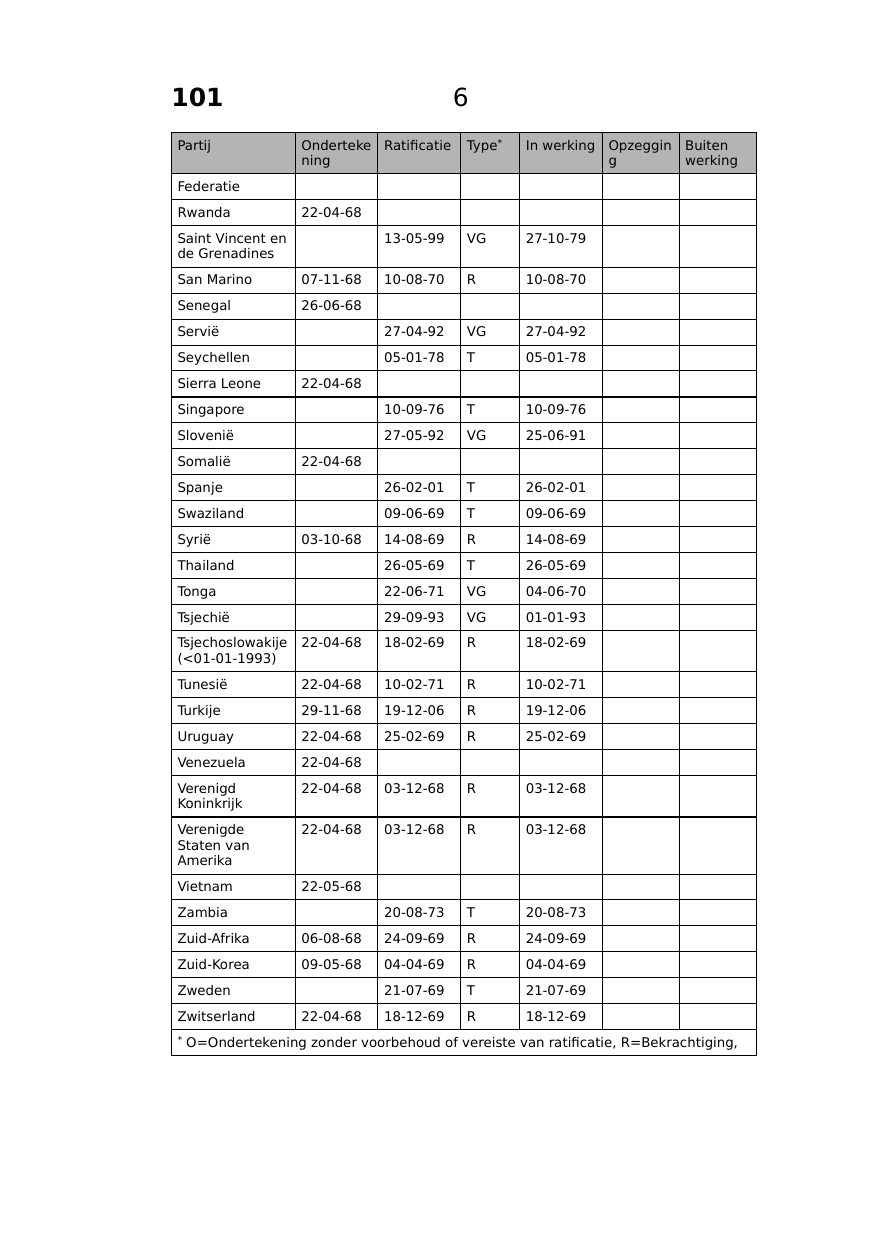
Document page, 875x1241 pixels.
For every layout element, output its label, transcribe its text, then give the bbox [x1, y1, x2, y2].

table_cell Thailand [172, 553, 295, 578]
table_cell 04-04-69 [520, 952, 602, 977]
table_cell [680, 900, 756, 925]
table_cell Turkije [172, 698, 295, 723]
table_header Buiten werking [680, 133, 756, 173]
table_cell [680, 750, 756, 775]
table_cell [603, 776, 679, 816]
table_cell [461, 371, 519, 396]
table_cell [520, 294, 602, 318]
table_cell [603, 978, 679, 1003]
table_cell [461, 174, 519, 199]
table_cell [680, 398, 756, 422]
table_cell R [461, 698, 519, 723]
table_cell 27-04-92 [520, 320, 602, 344]
table_cell [680, 268, 756, 293]
table_cell [603, 698, 679, 723]
table_cell Saint Vincent en de Grenadines [172, 226, 295, 267]
table_cell 21-07-69 [520, 978, 602, 1003]
table_cell 22-04-68 [296, 200, 377, 225]
table_cell Senegal [172, 294, 295, 318]
table_cell T [461, 978, 519, 1003]
table_cell [603, 1004, 679, 1029]
table_cell [296, 579, 377, 604]
table_cell 26-05-69 [378, 553, 460, 578]
table_cell 10-02-71 [520, 672, 602, 697]
table_cell Servië [172, 320, 295, 344]
table_cell VG [461, 226, 519, 267]
table_cell 03-10-68 [296, 527, 377, 552]
table_cell [680, 527, 756, 552]
table_cell Swaziland [172, 501, 295, 526]
table_cell 22-04-68 [296, 371, 377, 396]
table_cell 18-12-69 [378, 1004, 460, 1029]
table_cell [680, 776, 756, 816]
table_cell VG [461, 320, 519, 344]
table_cell 27-10-79 [520, 226, 602, 267]
table_cell 09-06-69 [520, 501, 602, 526]
table_cell 18-02-69 [378, 631, 460, 671]
table_cell 22-04-68 [296, 1004, 377, 1029]
table_cell 03-12-68 [378, 818, 460, 873]
table_cell 26-02-01 [520, 475, 602, 500]
table_cell VG [461, 579, 519, 604]
table_cell 09-05-68 [296, 952, 377, 977]
table_header In werking [520, 133, 602, 173]
table_cell Verenigd Koninkrijk [172, 776, 295, 816]
table_cell [680, 724, 756, 749]
table_cell 18-12-69 [520, 1004, 602, 1029]
table_cell 26-06-68 [296, 294, 377, 318]
table_cell [680, 320, 756, 344]
table_cell 24-09-69 [520, 926, 602, 951]
table_cell [296, 501, 377, 526]
table_cell San Marino [172, 268, 295, 293]
table_cell [378, 174, 460, 199]
table_cell [461, 449, 519, 474]
table_cell 22-04-68 [296, 750, 377, 775]
table_cell 06-08-68 [296, 926, 377, 951]
table_cell [378, 200, 460, 225]
table_cell 14-08-69 [378, 527, 460, 552]
table_cell T [461, 398, 519, 422]
table_cell [378, 750, 460, 775]
table_cell Rwanda [172, 200, 295, 225]
table_cell [603, 200, 679, 225]
table_cell [603, 579, 679, 604]
table_cell 22-04-68 [296, 672, 377, 697]
table_cell [603, 371, 679, 396]
table_cell 05-01-78 [520, 346, 602, 370]
table_cell Uruguay [172, 724, 295, 749]
table_header Ratificatie [378, 133, 460, 173]
table_cell Spanje [172, 475, 295, 500]
table_cell [296, 423, 377, 448]
table_cell [603, 226, 679, 267]
table_cell 10-09-76 [378, 398, 460, 422]
table_cell [680, 294, 756, 318]
table_cell 10-09-76 [520, 398, 602, 422]
table_cell [461, 750, 519, 775]
table_cell Tsjechoslowakije (<01-01-1993) [172, 631, 295, 671]
table_cell R [461, 1004, 519, 1029]
table_cell [603, 952, 679, 977]
table_cell [296, 346, 377, 370]
table_cell 21-07-69 [378, 978, 460, 1003]
table_cell 25-02-69 [520, 724, 602, 749]
table_cell [603, 926, 679, 951]
table_cell [296, 475, 377, 500]
table_cell [680, 371, 756, 396]
table_cell [680, 423, 756, 448]
table_cell 29-09-93 [378, 605, 460, 630]
table_cell Zuid-Korea [172, 952, 295, 977]
table_cell 26-05-69 [520, 553, 602, 578]
table_cell 10-02-71 [378, 672, 460, 697]
table_cell [603, 268, 679, 293]
table_cell 22-04-68 [296, 724, 377, 749]
table_cell [296, 174, 377, 199]
table_cell 18-02-69 [520, 631, 602, 671]
table_cell Somalië [172, 449, 295, 474]
table_cell Tunesië [172, 672, 295, 697]
table_cell VG [461, 423, 519, 448]
table_cell 04-06-70 [520, 579, 602, 604]
table_header Type* [461, 133, 519, 173]
table_cell [296, 605, 377, 630]
table_cell [603, 501, 679, 526]
table_cell Tonga [172, 579, 295, 604]
table_cell [680, 553, 756, 578]
table_cell 29-11-68 [296, 698, 377, 723]
table_cell [520, 174, 602, 199]
table_cell [603, 423, 679, 448]
table_cell 19-12-06 [378, 698, 460, 723]
table_cell 03-12-68 [520, 818, 602, 873]
table_cell [680, 605, 756, 630]
table_cell [461, 875, 519, 899]
table_cell [680, 346, 756, 370]
table_cell [680, 978, 756, 1003]
table_cell [680, 174, 756, 199]
table_cell [378, 294, 460, 318]
table_header Partij [172, 133, 295, 173]
table_cell 27-04-92 [378, 320, 460, 344]
table_cell Seychellen [172, 346, 295, 370]
table_cell Zambia [172, 900, 295, 925]
table_cell [603, 294, 679, 318]
table_cell 03-12-68 [378, 776, 460, 816]
table_cell [680, 631, 756, 671]
table_cell 19-12-06 [520, 698, 602, 723]
table_cell Zwitserland [172, 1004, 295, 1029]
table_cell [378, 449, 460, 474]
table_cell 22-04-68 [296, 818, 377, 873]
table_cell [680, 1004, 756, 1029]
table_header Opzegging [603, 133, 679, 173]
table_cell T [461, 553, 519, 578]
table_cell [603, 346, 679, 370]
table_cell [296, 398, 377, 422]
table_cell Syrië [172, 527, 295, 552]
table_cell R [461, 926, 519, 951]
table_cell T [461, 346, 519, 370]
table_cell [520, 750, 602, 775]
table_cell 25-06-91 [520, 423, 602, 448]
table_cell 13-05-99 [378, 226, 460, 267]
table_cell [520, 875, 602, 899]
table_cell 10-08-70 [520, 268, 602, 293]
table_cell 22-04-68 [296, 449, 377, 474]
table_cell [680, 501, 756, 526]
table_cell [680, 698, 756, 723]
table_cell Federatie [172, 174, 295, 199]
table_cell [296, 226, 377, 267]
table_cell [603, 631, 679, 671]
table_cell Verenigde Staten van Amerika [172, 818, 295, 873]
table_cell Vietnam [172, 875, 295, 899]
table_cell [603, 750, 679, 775]
table_cell 14-08-69 [520, 527, 602, 552]
table_cell 22-05-68 [296, 875, 377, 899]
table_cell [296, 900, 377, 925]
table_cell 20-08-73 [378, 900, 460, 925]
table_cell [680, 672, 756, 697]
table_cell Slovenië [172, 423, 295, 448]
table_cell VG [461, 605, 519, 630]
table_cell [680, 226, 756, 267]
table_cell 04-04-69 [378, 952, 460, 977]
table_cell [520, 200, 602, 225]
table_cell 09-06-69 [378, 501, 460, 526]
table_cell [520, 449, 602, 474]
table_cell R [461, 672, 519, 697]
table_cell 22-04-68 [296, 776, 377, 816]
table_cell R [461, 818, 519, 873]
table_cell [603, 724, 679, 749]
table_cell [461, 294, 519, 318]
table_cell 22-06-71 [378, 579, 460, 604]
table_cell R [461, 724, 519, 749]
table_cell [603, 553, 679, 578]
table_cell [603, 900, 679, 925]
table_cell R [461, 776, 519, 816]
table_cell [520, 371, 602, 396]
table_cell [603, 818, 679, 873]
table_cell Singapore [172, 398, 295, 422]
table_cell [296, 320, 377, 344]
table_cell Zuid-Afrika [172, 926, 295, 951]
table_cell [603, 449, 679, 474]
table_cell 05-01-78 [378, 346, 460, 370]
table_cell 26-02-01 [378, 475, 460, 500]
table_cell [680, 818, 756, 873]
table_cell R [461, 268, 519, 293]
table_cell [603, 605, 679, 630]
table_cell [680, 475, 756, 500]
table_cell [603, 174, 679, 199]
table_cell [680, 200, 756, 225]
table_cell 01-01-93 [520, 605, 602, 630]
table_cell [680, 579, 756, 604]
table_cell [680, 449, 756, 474]
table_cell [296, 553, 377, 578]
table_cell 20-08-73 [520, 900, 602, 925]
table_cell [461, 200, 519, 225]
table_cell T [461, 900, 519, 925]
table_cell Sierra Leone [172, 371, 295, 396]
table_cell 10-08-70 [378, 268, 460, 293]
table_cell Zweden [172, 978, 295, 1003]
table_cell 27-05-92 [378, 423, 460, 448]
table_cell * O=Ondertekening zonder voorbehoud of vereiste van ratificatie, R=Bekrachtiging, [172, 1030, 756, 1055]
table_cell R [461, 631, 519, 671]
table_cell R [461, 952, 519, 977]
table_cell Tsjechië [172, 605, 295, 630]
table_cell 25-02-69 [378, 724, 460, 749]
table_header Ondertekening [296, 133, 377, 173]
table_cell T [461, 475, 519, 500]
table_cell [603, 475, 679, 500]
table_cell [680, 926, 756, 951]
table_cell [680, 875, 756, 899]
table_cell [603, 527, 679, 552]
table_cell [603, 398, 679, 422]
table_cell [680, 952, 756, 977]
table_cell R [461, 527, 519, 552]
table_cell 07-11-68 [296, 268, 377, 293]
table_cell Venezuela [172, 750, 295, 775]
table_cell [603, 320, 679, 344]
table_cell T [461, 501, 519, 526]
table_cell [603, 672, 679, 697]
table_cell [603, 875, 679, 899]
table_cell 22-04-68 [296, 631, 377, 671]
table_cell [378, 875, 460, 899]
table_cell 03-12-68 [520, 776, 602, 816]
table_cell [378, 371, 460, 396]
table_cell [296, 978, 377, 1003]
table_cell 24-09-69 [378, 926, 460, 951]
